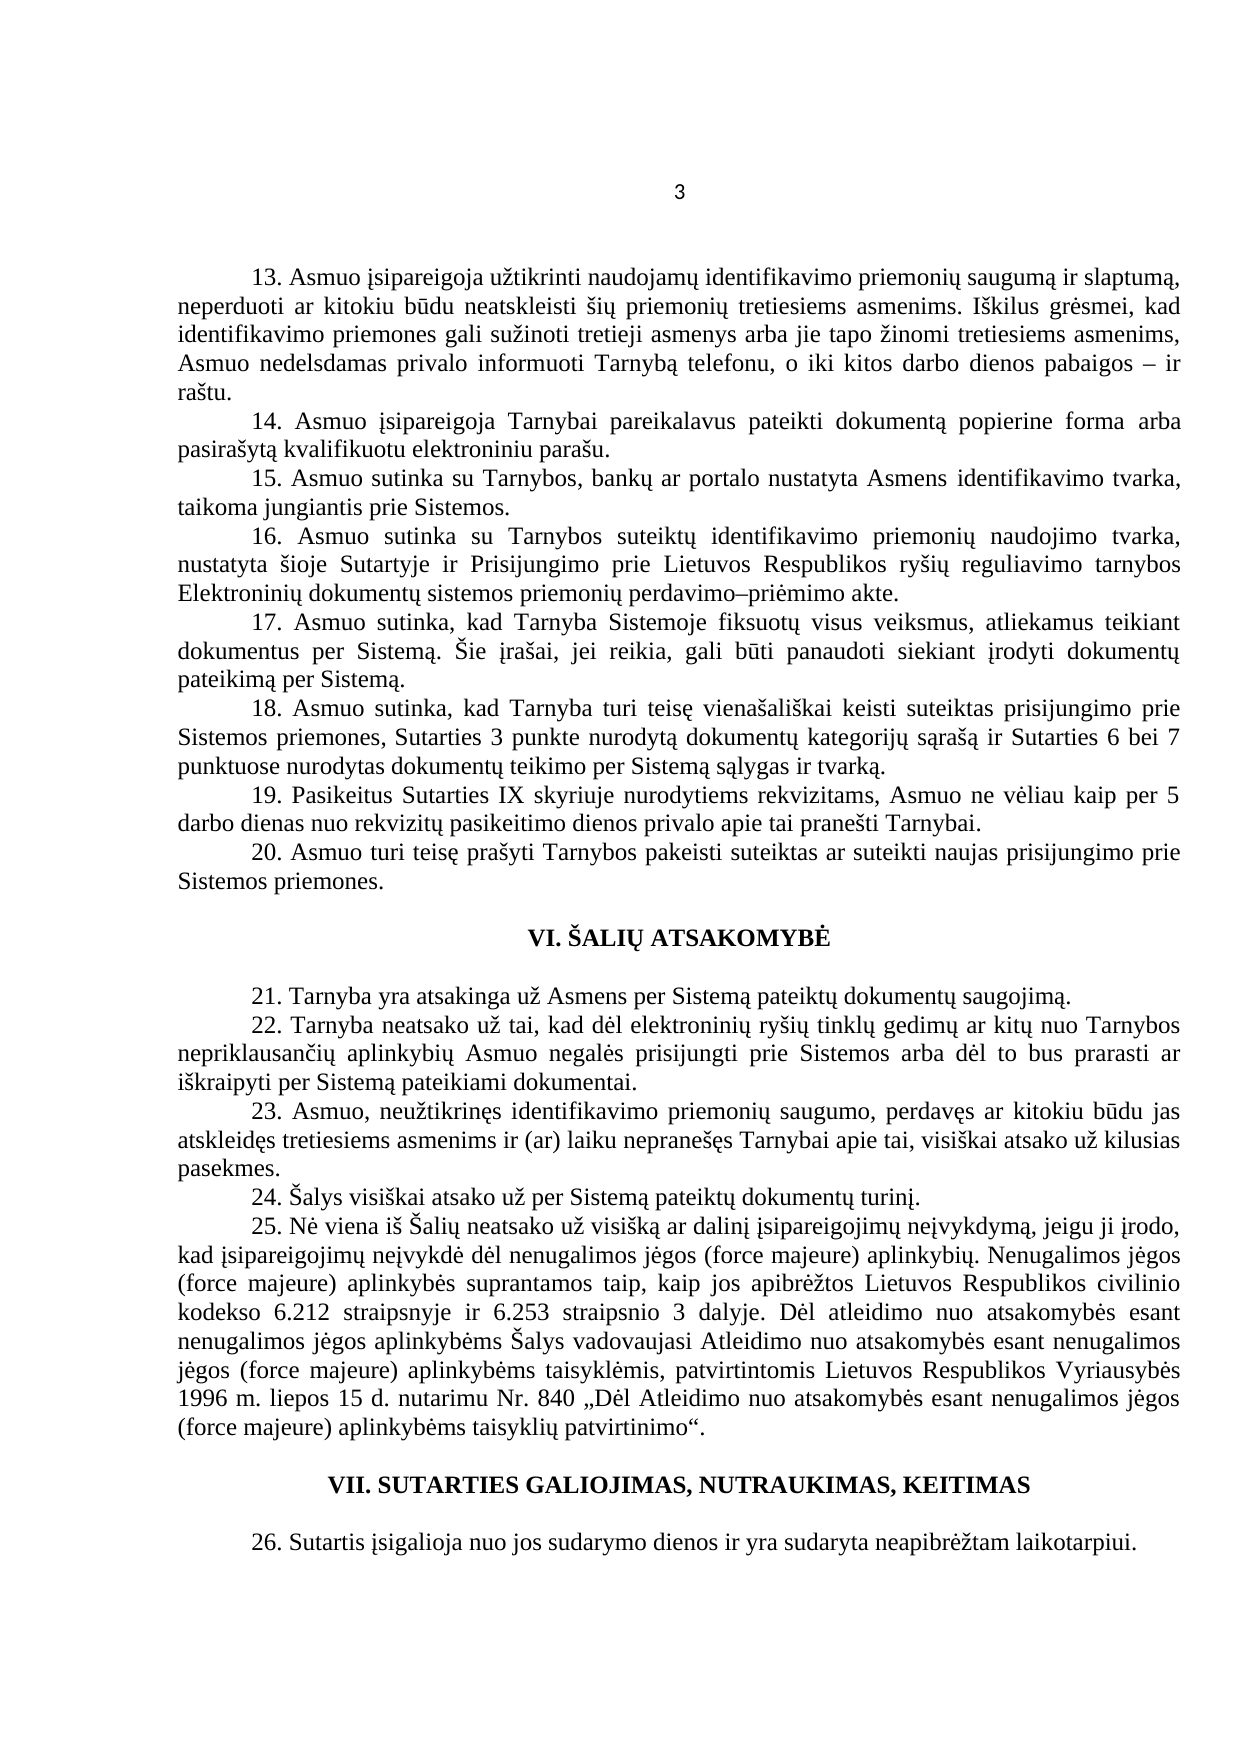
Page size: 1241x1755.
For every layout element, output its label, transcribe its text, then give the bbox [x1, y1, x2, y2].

text 15. Asmuo sutinka su Tarnybos, bankų ar portalo nustatyta Asmens identifikavimo tvarka, taikoma jungiantis prie Sistemos. [177, 463, 1181, 521]
text 24. Šalys visiškai atsako už per Sistemą pateiktų dokumentų turinį. [177, 1182, 1181, 1211]
text 25. Nė viena iš Šalių neatsako už visišką ar dalinį įsipareigojimų neįvykdymą, jeigu ji įrodo, kad įsipareigojimų neįvykdė dėl nenugalimos jėgos (force majeure) aplinkybių. Nenugalimos jėgos (force majeure) aplinkybės suprantamos taip, kaip jos apibrėžtos Lietuvos Respublikos civilinio kodekso 6.212 straipsnyje ir 6.253 straipsnio 3 dalyje. Dėl atleidimo nuo atsakomybės esant nenugalimos jėgos aplinkybėms Šalys vadovaujasi Atleidimo nuo atsakomybės esant nenugalimos jėgos (force majeure) aplinkybėms taisyklėmis, patvirtintomis Lietuvos Respublikos Vyriausybės 1996 m. liepos 15 d. nutarimu Nr. 840 „Dėl Atleidimo nuo atsakomybės esant nenugalimos jėgos (force majeure) aplinkybėms taisyklių patvirtinimo“. [177, 1211, 1181, 1441]
text 13. Asmuo įsipareigoja užtikrinti naudojamų identifikavimo priemonių saugumą ir slaptumą, neperduoti ar kitokiu būdu neatskleisti šių priemonių tretiesiems asmenims. Iškilus grėsmei, kad identifikavimo priemones gali sužinoti tretieji asmenys arba jie tapo žinomi tretiesiems asmenims, Asmuo nedelsdamas privalo informuoti Tarnybą telefonu, o iki kitos darbo dienos pabaigos – ir raštu. [177, 262, 1181, 406]
text 14. Asmuo įsipareigoja Tarnybai pareikalavus pateikti dokumentą popierine forma arba pasirašytą kvalifikuotu elektroniniu parašu. [177, 406, 1181, 463]
text VII. SUTARTIES GALIOJIMAS, NUTRAUKIMAS, KEITIMAS [177, 1470, 1181, 1498]
text VI. ŠALIŲ ATSAKOMYBĖ [177, 923, 1181, 952]
text 21. Tarnyba yra atsakinga už Asmens per Sistemą pateiktų dokumentų saugojimą. [177, 981, 1181, 1010]
text 19. Pasikeitus Sutarties IX skyriuje nurodytiems rekvizitams, Asmuo ne vėliau kaip per 5 darbo dienas nuo rekvizitų pasikeitimo dienos privalo apie tai pranešti Tarnybai. [177, 780, 1181, 837]
text 23. Asmuo, neužtikrinęs identifikavimo priemonių saugumo, perdavęs ar kitokiu būdu jas atskleidęs tretiesiems asmenims ir (ar) laiku nepranešęs Tarnybai apie tai, visiškai atsako už kilusias pasekmes. [177, 1096, 1181, 1182]
text 20. Asmuo turi teisę prašyti Tarnybos pakeisti suteiktas ar suteikti naujas prisijungimo prie Sistemos priemones. [177, 837, 1181, 895]
text 26. Sutartis įsigalioja nuo jos sudarymo dienos ir yra sudaryta neapibrėžtam laikotarpiui. [177, 1527, 1181, 1556]
text 16. Asmuo sutinka su Tarnybos suteiktų identifikavimo priemonių naudojimo tvarka, nustatyta šioje Sutartyje ir Prisijungimo prie Lietuvos Respublikos ryšių reguliavimo tarnybos Elektroninių dokumentų sistemos priemonių perdavimo–priėmimo akte. [177, 521, 1181, 607]
text 17. Asmuo sutinka, kad Tarnyba Sistemoje fiksuotų visus veiksmus, atliekamus teikiant dokumentus per Sistemą. Šie įrašai, jei reikia, gali būti panaudoti siekiant įrodyti dokumentų pateikimą per Sistemą. [177, 607, 1181, 693]
text 18. Asmuo sutinka, kad Tarnyba turi teisę vienašališkai keisti suteiktas prisijungimo prie Sistemos priemones, Sutarties 3 punkte nurodytą dokumentų kategorijų sąrašą ir Sutarties 6 bei 7 punktuose nurodytas dokumentų teikimo per Sistemą sąlygas ir tvarką. [177, 693, 1181, 780]
text 22. Tarnyba neatsako už tai, kad dėl elektroninių ryšių tinklų gedimų ar kitų nuo Tarnybos nepriklausančių aplinkybių Asmuo negalės prisijungti prie Sistemos arba dėl to bus prarasti ar iškraipyti per Sistemą pateikiami dokumentai. [177, 1010, 1181, 1096]
